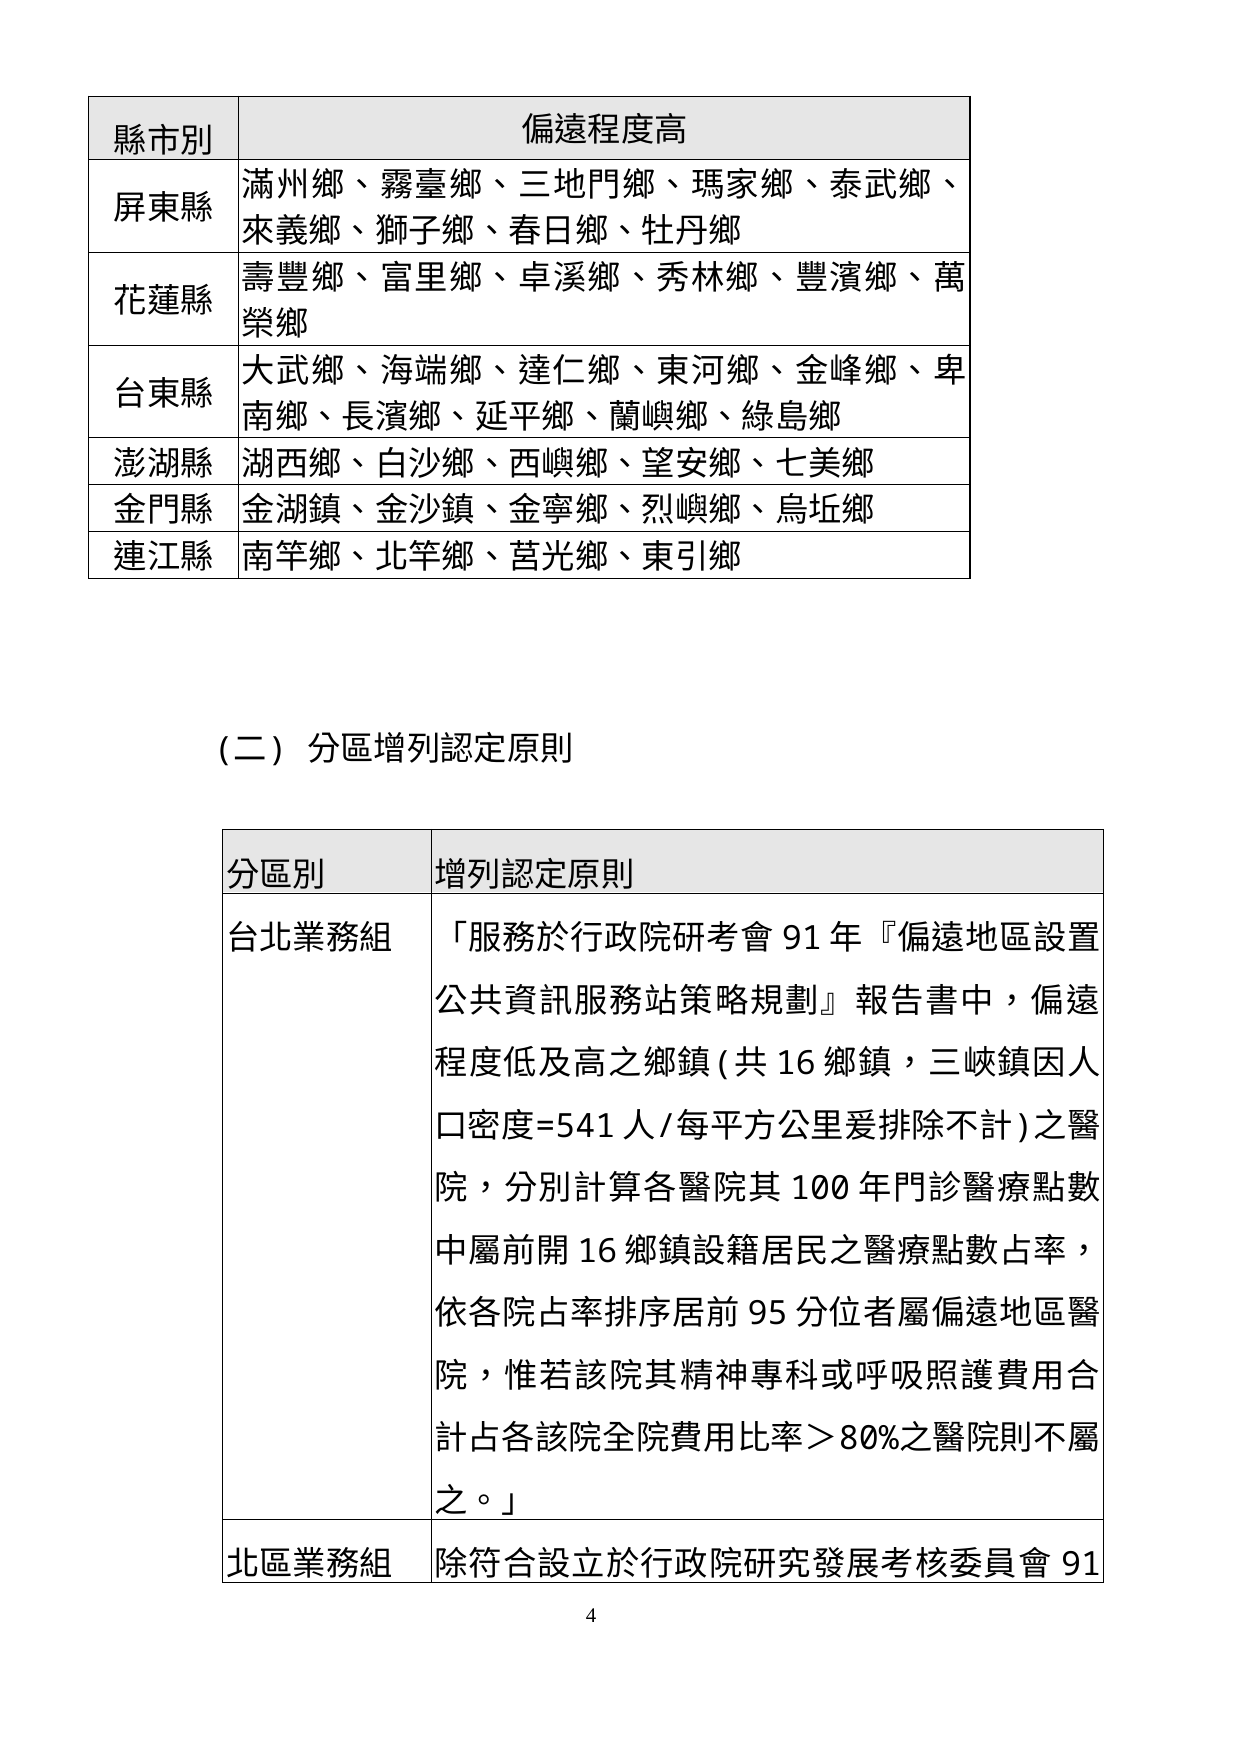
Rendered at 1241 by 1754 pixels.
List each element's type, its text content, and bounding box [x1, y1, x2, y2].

table_cell 滿州鄉、霧臺鄉、三地門鄉、瑪家鄉、泰武鄉、來義鄉、獅子鄉、春日鄉、牡丹鄉 [239, 160, 969, 252]
table_cell 台北業務組 [223, 894, 431, 1518]
table_cell 台東縣 [89, 346, 238, 437]
table_cell 湖西鄉、白沙鄉、西嶼鄉、望安鄉、七美鄉 [239, 438, 969, 484]
table_cell 澎湖縣 [89, 438, 238, 484]
table_cell 大武鄉、海端鄉、達仁鄉、東河鄉、金峰鄉、卑南鄉、長濱鄉、延平鄉、蘭嶼鄉、綠島鄉 [239, 346, 969, 437]
table_cell 屏東縣 [89, 160, 238, 252]
table_cell 金門縣 [89, 485, 238, 531]
text (二) 分區增列認定原則 [214, 704, 1093, 766]
table_cell 金湖鎮、金沙鎮、金寧鄉、烈嶼鄉、烏坵鄉 [239, 485, 969, 531]
table_cell 南竿鄉、北竿鄉、莒光鄉、東引鄉 [239, 532, 969, 578]
table_cell 連江縣 [89, 532, 238, 578]
table_header 偏遠程度高 [239, 97, 969, 159]
table_header 增列認定原則 [432, 830, 1103, 892]
table_header 縣市別 [89, 97, 238, 159]
table_cell 壽豐鄉、富里鄉、卓溪鄉、秀林鄉、豐濱鄉、萬榮鄉 [239, 253, 969, 344]
table_cell 北區業務組 [223, 1520, 431, 1582]
table_cell 花蓮縣 [89, 253, 238, 344]
table_header 分區別 [223, 830, 431, 892]
table_cell 「服務於行政院研考會91年『偏遠地區設置公共資訊服務站策略規劃』報告書中，偏遠程度低及高之鄉鎮(共16鄉鎮，三峽鎮因人口密度=541人/每平方公里爰排除不計)之醫院，分別計算各醫院其100年門診醫療點數中屬前開16鄉鎮設籍居民之醫療點數占率，依各院占率排序居前95分位者屬偏遠地區醫院，惟若該院其精神專科或呼吸照護費用合計占各該院全院費用比率＞80%之醫院則不屬之。」 [432, 894, 1103, 1518]
table_cell 除符合設立於行政院研究發展考核委員會91 [432, 1520, 1103, 1582]
